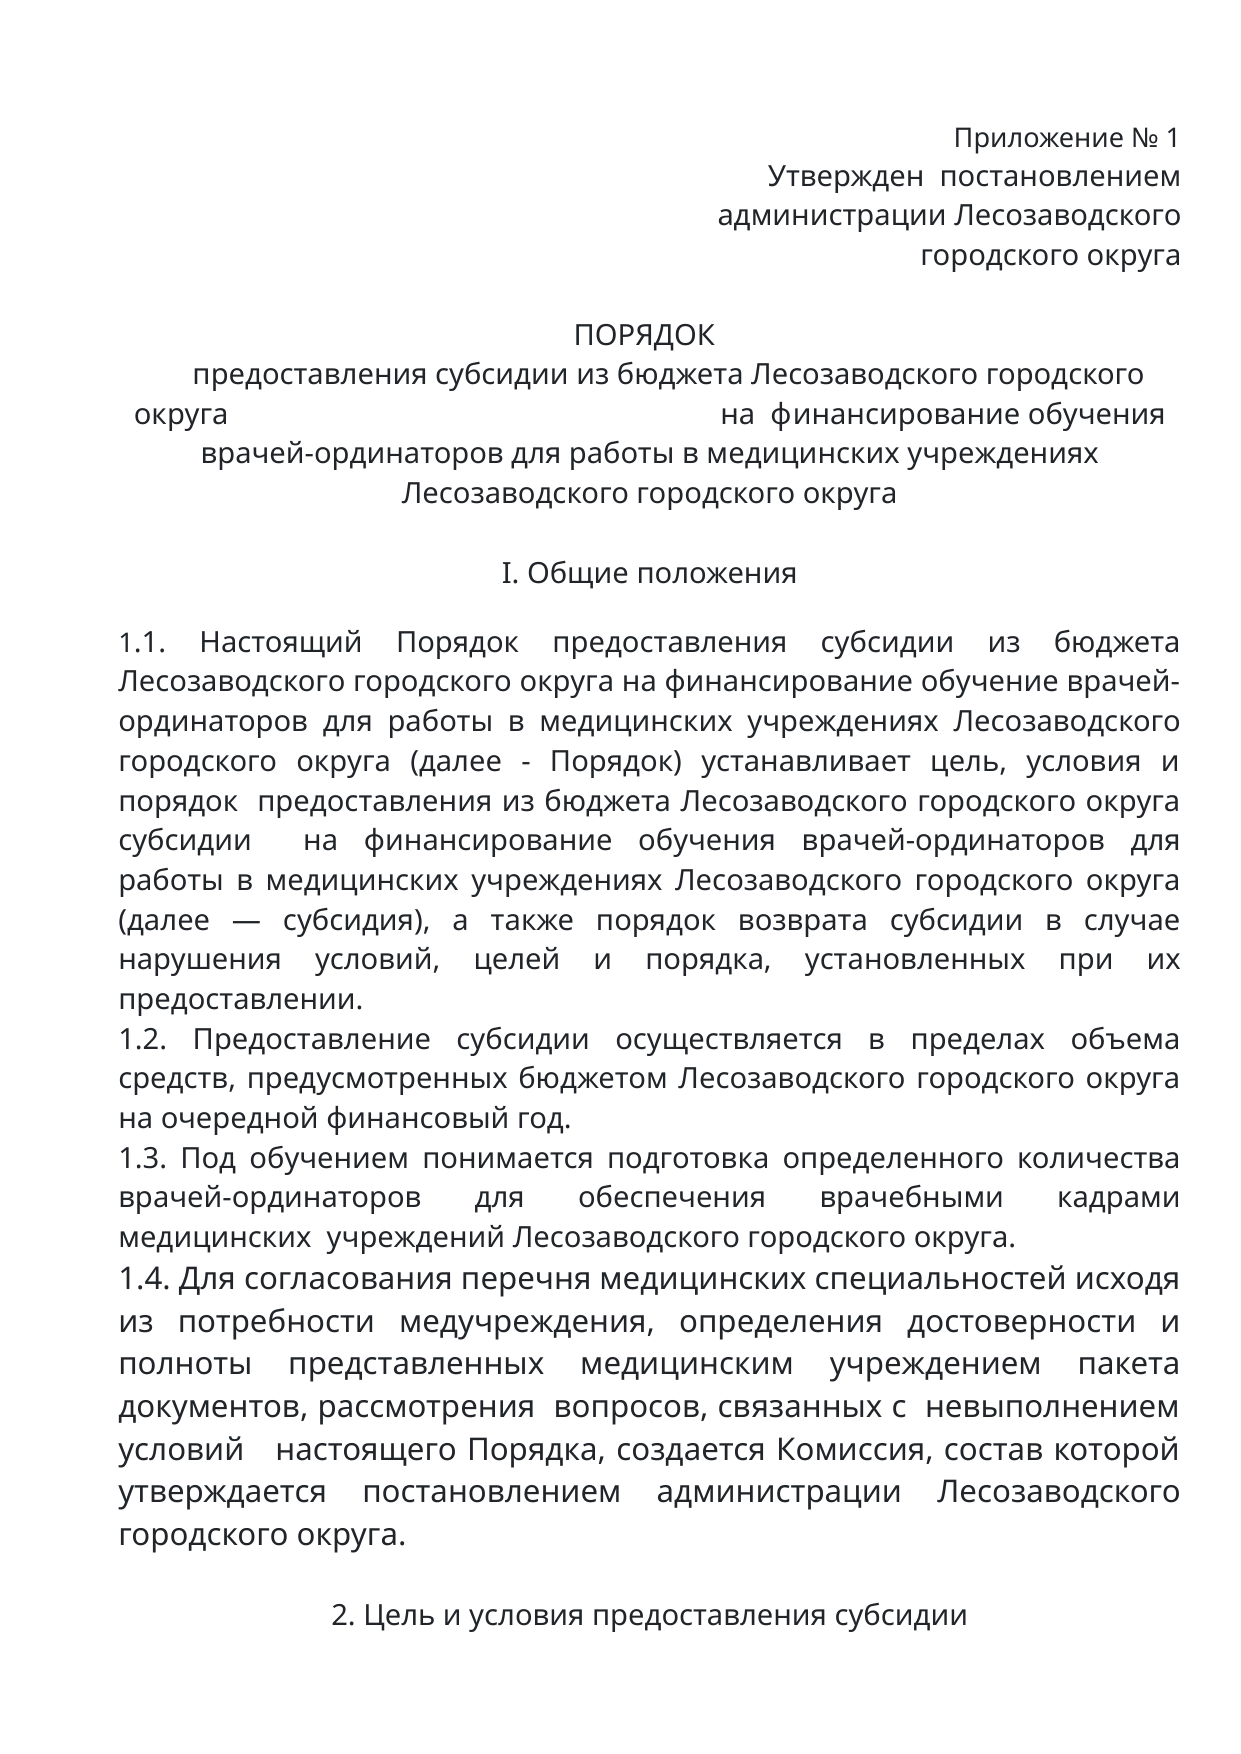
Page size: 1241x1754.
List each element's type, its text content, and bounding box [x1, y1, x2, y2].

text предоставления субсидии из бюджета Лесозаводского городского округа на финансирование обучения врачей-ординаторов для работы в медицинских учреждениях Лесозаводского городского округа [118, 353, 1181, 512]
text I. Общие положения [118, 552, 1181, 592]
text Приложение № 1 Утвержден постановлением администрации Лесозаводского [118, 118, 1181, 234]
text ПОРЯДОК [118, 314, 1181, 353]
text 1.3. Под обучением понимается подготовка определенного количества врачей-ординаторов для обеспечения врачебными кадрами медицинских учреждений Лесозаводского городского округа. [118, 1137, 1181, 1256]
text 1.1. Настоящий Порядок предоставления субсидии из бюджета Лесозаводского городского округа на финансирование обучение врачей-ординаторов для работы в медицинских учреждениях Лесозаводского городского округа (далее - Порядок) устанавливает цель, условия и порядок предоставления из бюджета Лесозаводского городского округа субсидии на финансирование обучения врачей-ординаторов для работы в медицинских учреждениях Лесозаводского городского округа (далее — субсидия), а также порядок возврата субсидии в случае нарушения условий, целей и порядка, установленных при их предоставлении. [118, 621, 1181, 1018]
text 1.4. Для согласования перечня медицинских специальностей исходя из потребности медучреждения, определения достоверности и полноты представленных медицинским учреждением пакета документов, рассмотрения вопросов, связанных с невыполнением условий настоящего Порядка, создается Комиссия, состав которой утверждается постановлением администрации Лесозаводского городского округа. [118, 1256, 1181, 1554]
text 2. Цель и условия предоставления субсидии [118, 1594, 1181, 1634]
text городского округа [118, 234, 1181, 274]
text 1.2. Предоставление субсидии осуществляется в пределах объема средств, предусмотренных бюджетом Лесозаводского городского округа на очередной финансовый год. [118, 1018, 1181, 1137]
